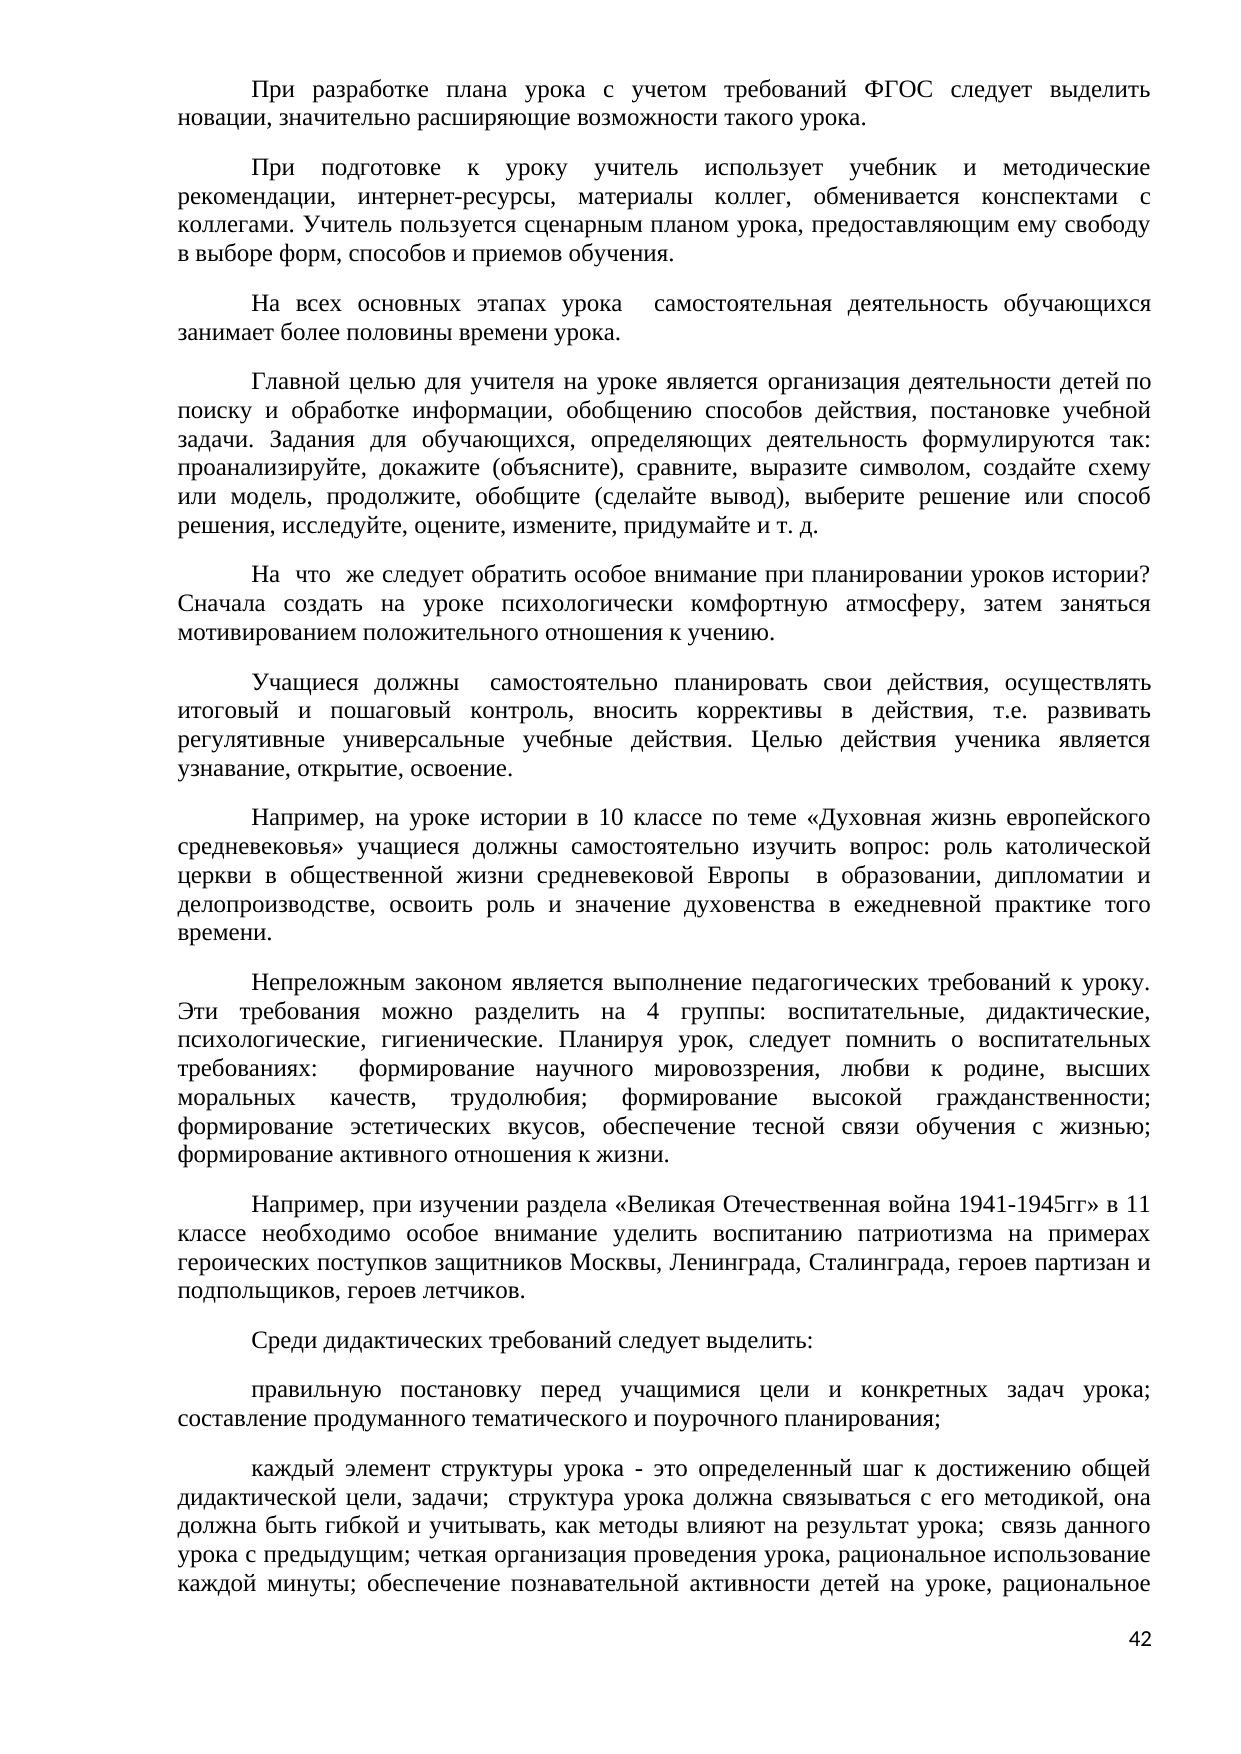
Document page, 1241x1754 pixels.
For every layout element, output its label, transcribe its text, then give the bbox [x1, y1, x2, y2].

text Например, при изучении раздела «Великая Отечественная война 1941-1945гг» в 11 классе необходимо особое внимание уделить воспитанию патриотизма на примерах героических поступков защитников Москвы, Ленинграда, Сталинграда, героев партизан и подпольщиков, героев летчиков. [177, 1189, 1152, 1304]
text Учащиеся должны самостоятельно планировать свои действия, осуществлять итоговый и пошаговый контроль, вносить коррективы в действия, т.е. развивать регулятивные универсальные учебные действия. Целью действия ученика является узнавание, открытие, освоение. [177, 667, 1152, 782]
text Главной целью для учителя на уроке является организация деятельности детей по поиску и обработке информации, обобщению способов действия, постановке учебной задачи. Задания для обучающихся, определяющих деятельность формулируются так: проанализируйте, докажите (объясните), сравните, выразите символом, создайте схему или модель, продолжите, обобщите (сделайте вывод), выберите решение или способ решения, исследуйте, оцените, измените, придумайте и т. д. [177, 366, 1152, 539]
text Среди дидактических требований следует выделить: [177, 1325, 1152, 1354]
text каждый элемент структуры урока - это определенный шаг к достижению общей дидактической цели, задачи; структура урока должна связываться с его методикой, она должна быть гибкой и учитывать, как методы влияют на результат урока; связь данного урока с предыдущим; четкая организация проведения урока, рациональное использование каждой минуты; обеспечение познавательной активности детей на уроке, рациональное [177, 1453, 1152, 1597]
text На что же следует обратить особое внимание при планировании уроков истории? Сначала создать на уроке психологически комфортную атмосферу, затем заняться мотивированием положительного отношения к учению. [177, 559, 1152, 646]
text правильную постановку перед учащимися цели и конкретных задач урока; составление продуманного тематического и поурочного планирования; [177, 1374, 1152, 1432]
text Непреложным законом является выполнение педагогических требований к уроку. Эти требования можно разделить на 4 группы: воспитательные, дидактические, психологические, гигиенические. Планируя урок, следует помнить о воспитательных требованиях: формирование научного мировоззрения, любви к родине, высших моральных качеств, трудолюбия; формирование высокой гражданственности; формирование эстетических вкусов, обеспечение тесной связи обучения с жизнью; формирование активного отношения к жизни. [177, 967, 1152, 1168]
text При подготовке к уроку учитель использует учебник и методические рекомендации, интернет-ресурсы, материалы коллег, обменивается конспектами с коллегами. Учитель пользуется сценарным планом урока, предоставляющим ему свободу в выборе форм, способов и приемов обучения. [177, 152, 1152, 267]
text Например, на уроке истории в 10 классе по теме «Духовная жизнь европейского средневековья» учащиеся должны самостоятельно изучить вопрос: роль католической церкви в общественной жизни средневековой Европы в образовании, дипломатии и делопроизводстве, освоить роль и значение духовенства в ежедневной практике того времени. [177, 802, 1152, 946]
text На всех основных этапах урока самостоятельная деятельность обучающихся занимает более половины времени урока. [177, 288, 1152, 345]
text При разработке плана урока с учетом требований ФГОС следует выделить новации, значительно расширяющие возможности такого урока. [177, 74, 1152, 131]
